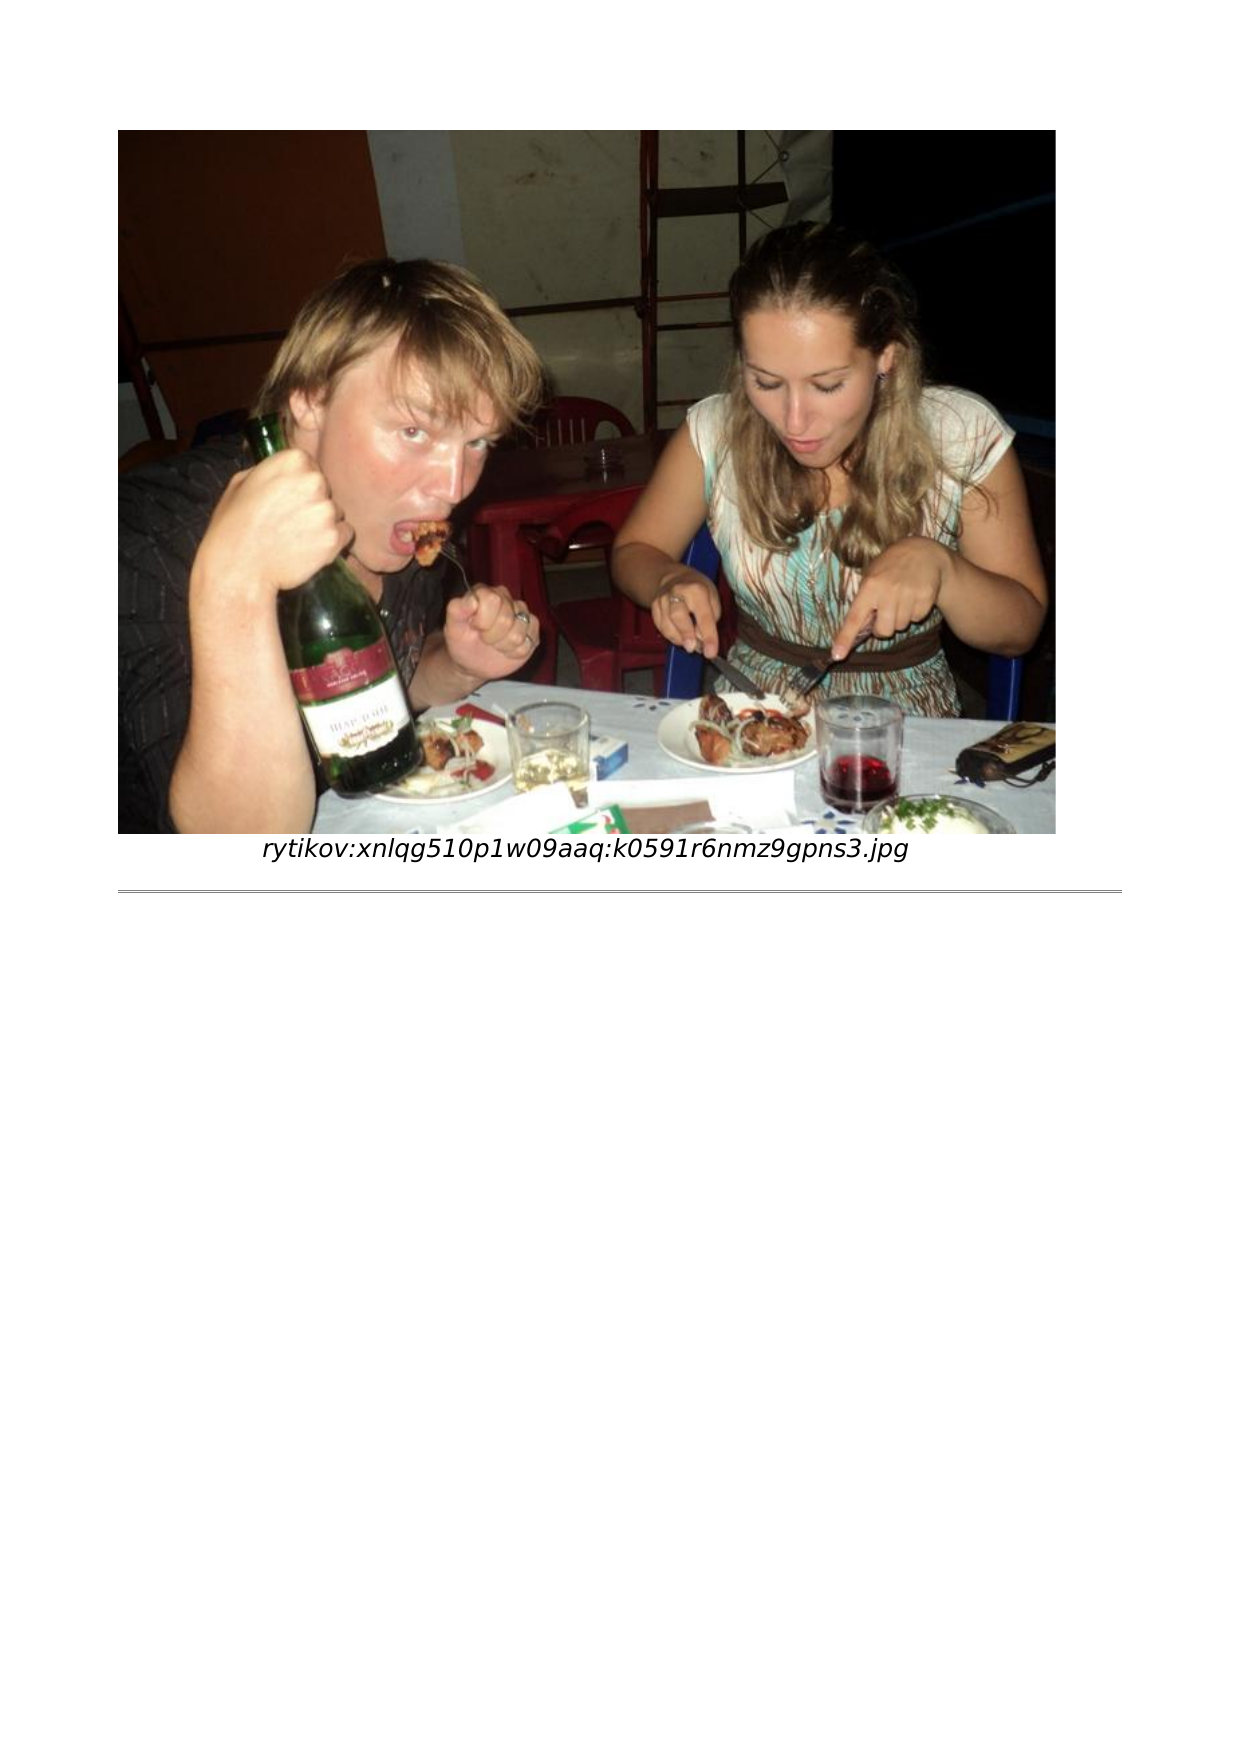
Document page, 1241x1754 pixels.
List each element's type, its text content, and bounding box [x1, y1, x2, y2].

text rytikov:xnlqg510p1w09aaq:k0591r6nmz9gpns3.jpg [118, 834, 1056, 863]
picture [118, 130, 1056, 834]
